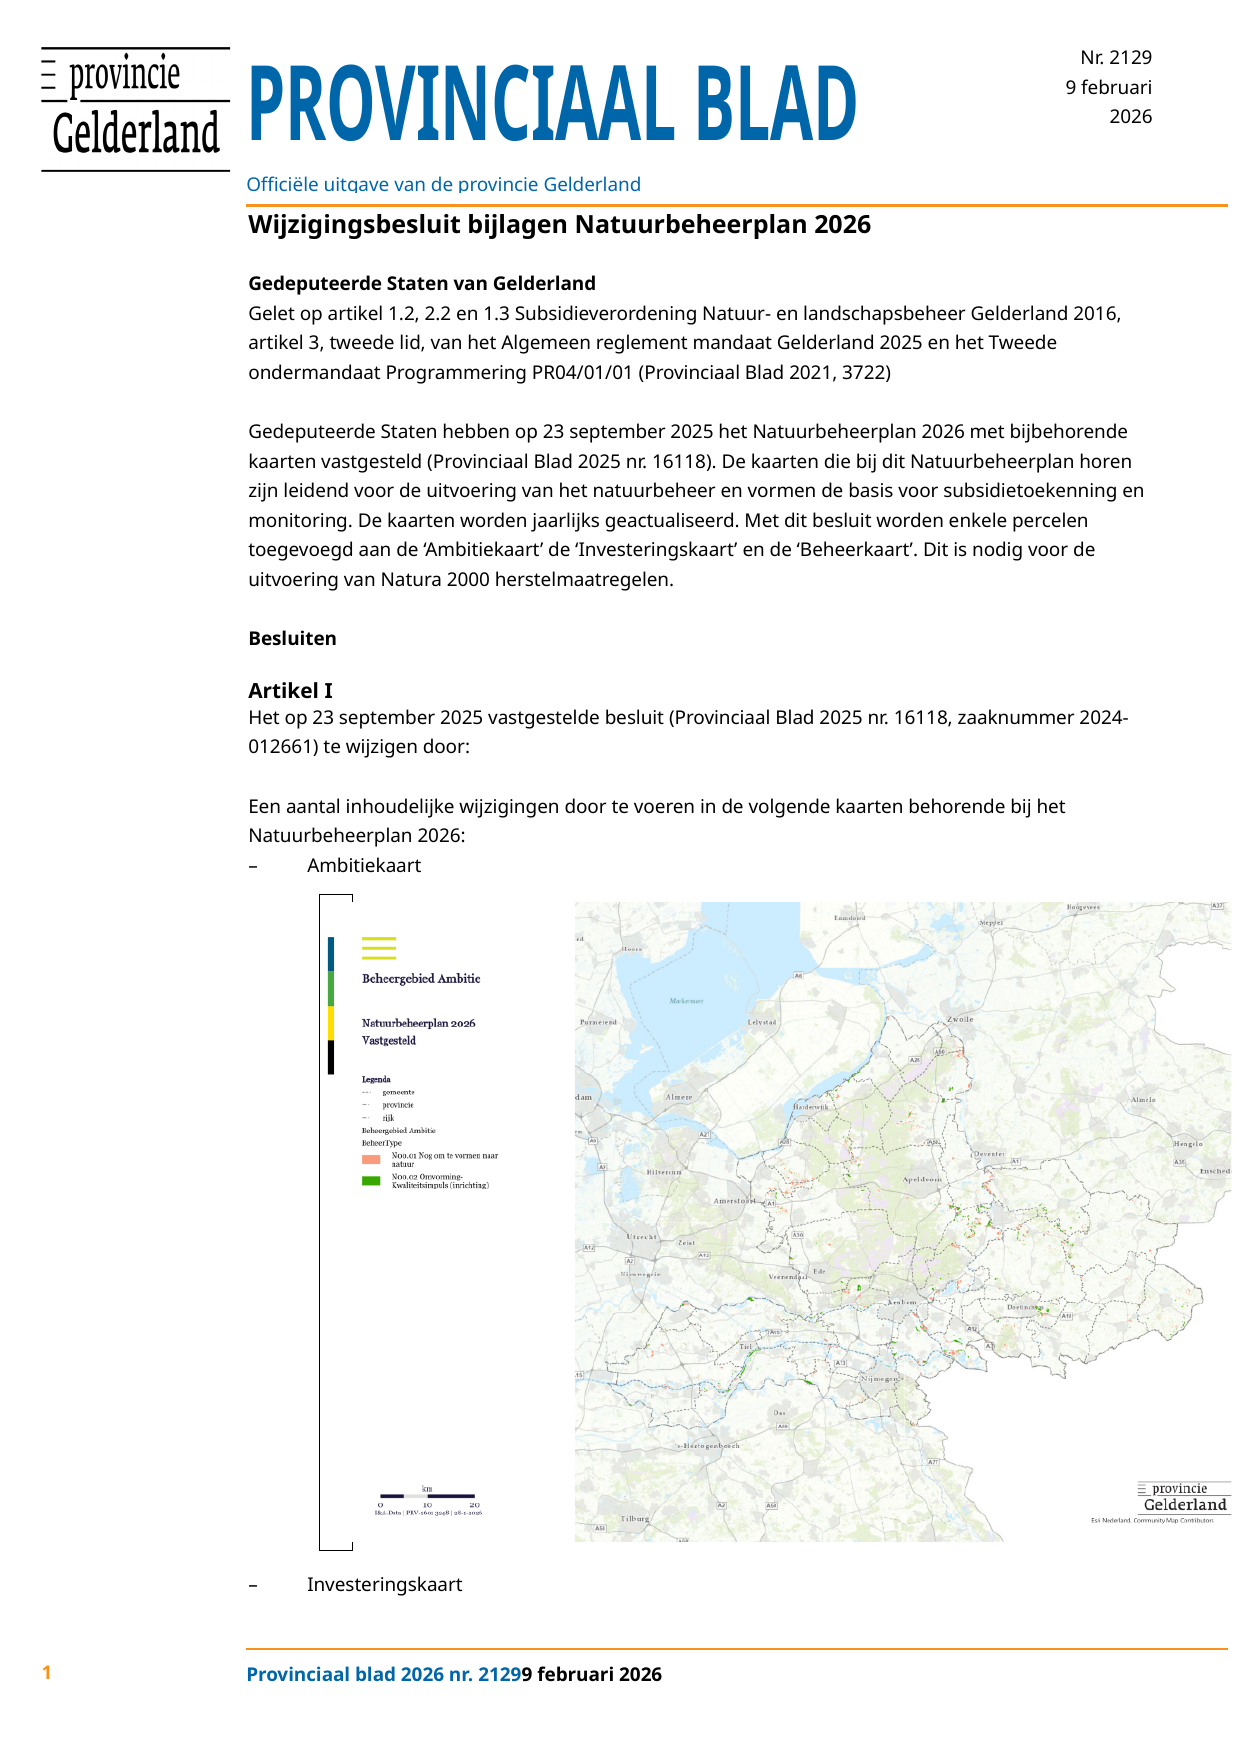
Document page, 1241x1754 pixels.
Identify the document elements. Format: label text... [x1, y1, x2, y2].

text Een aantal inhoudelijke wijzigingen door te voeren in de volgende kaarten behorende bij het Natuurbeheerplan 2026: [248, 793, 1152, 848]
text Gedeputeerde Staten hebben op 23 september 2025 het Natuurbeheerplan 2026 met bijbehorende kaarten vastgesteld (Provinciaal Blad 2025 nr. 16118). De kaarten die bij dit Natuurbeheerplan horen zijn leidend voor de uitvoering van het natuurbeheer en vormen de basis voor subsidietoekenning en monitoring. De kaarten worden jaarlijks geactualiseerd. Met dit besluit worden enkele percelen toegevoegd aan de ‘Ambitiekaart’ de ‘Investeringskaart’ en de ‘Beheerkaart’. Dit is nodig voor de uitvoering van Natura 2000 herstelmaatregelen. [248, 418, 1152, 592]
list Investeringskaart [248, 1572, 1152, 1597]
picture [327, 902, 1232, 1542]
text Gedeputeerde Staten van Gelderland [248, 270, 1152, 296]
text Besluiten [248, 625, 1152, 651]
picture [41, 47, 231, 172]
text Het op 23 september 2025 vastgestelde besluit (Provinciaal Blad 2025 nr. 16118, zaaknummer 2024- 012661) te wijzigen door: [248, 704, 1152, 759]
text Artikel I [248, 676, 1152, 704]
text Gelet op artikel 1.2, 2.2 en 1.3 Subsidieverordening Natuur- en landschapsbeheer Gelderland 2016, artikel 3, tweede lid, van het Algemeen reglement mandaat Gelderland 2025 en het Tweede ondermandaat Programmering PR04/01/01 (Provinciaal Blad 2021, 3722) [248, 300, 1152, 385]
text Wijzigingsbesluit bijlagen Natuurbeheerplan 2026 [248, 207, 1152, 241]
list Ambitiekaart [248, 852, 1152, 878]
